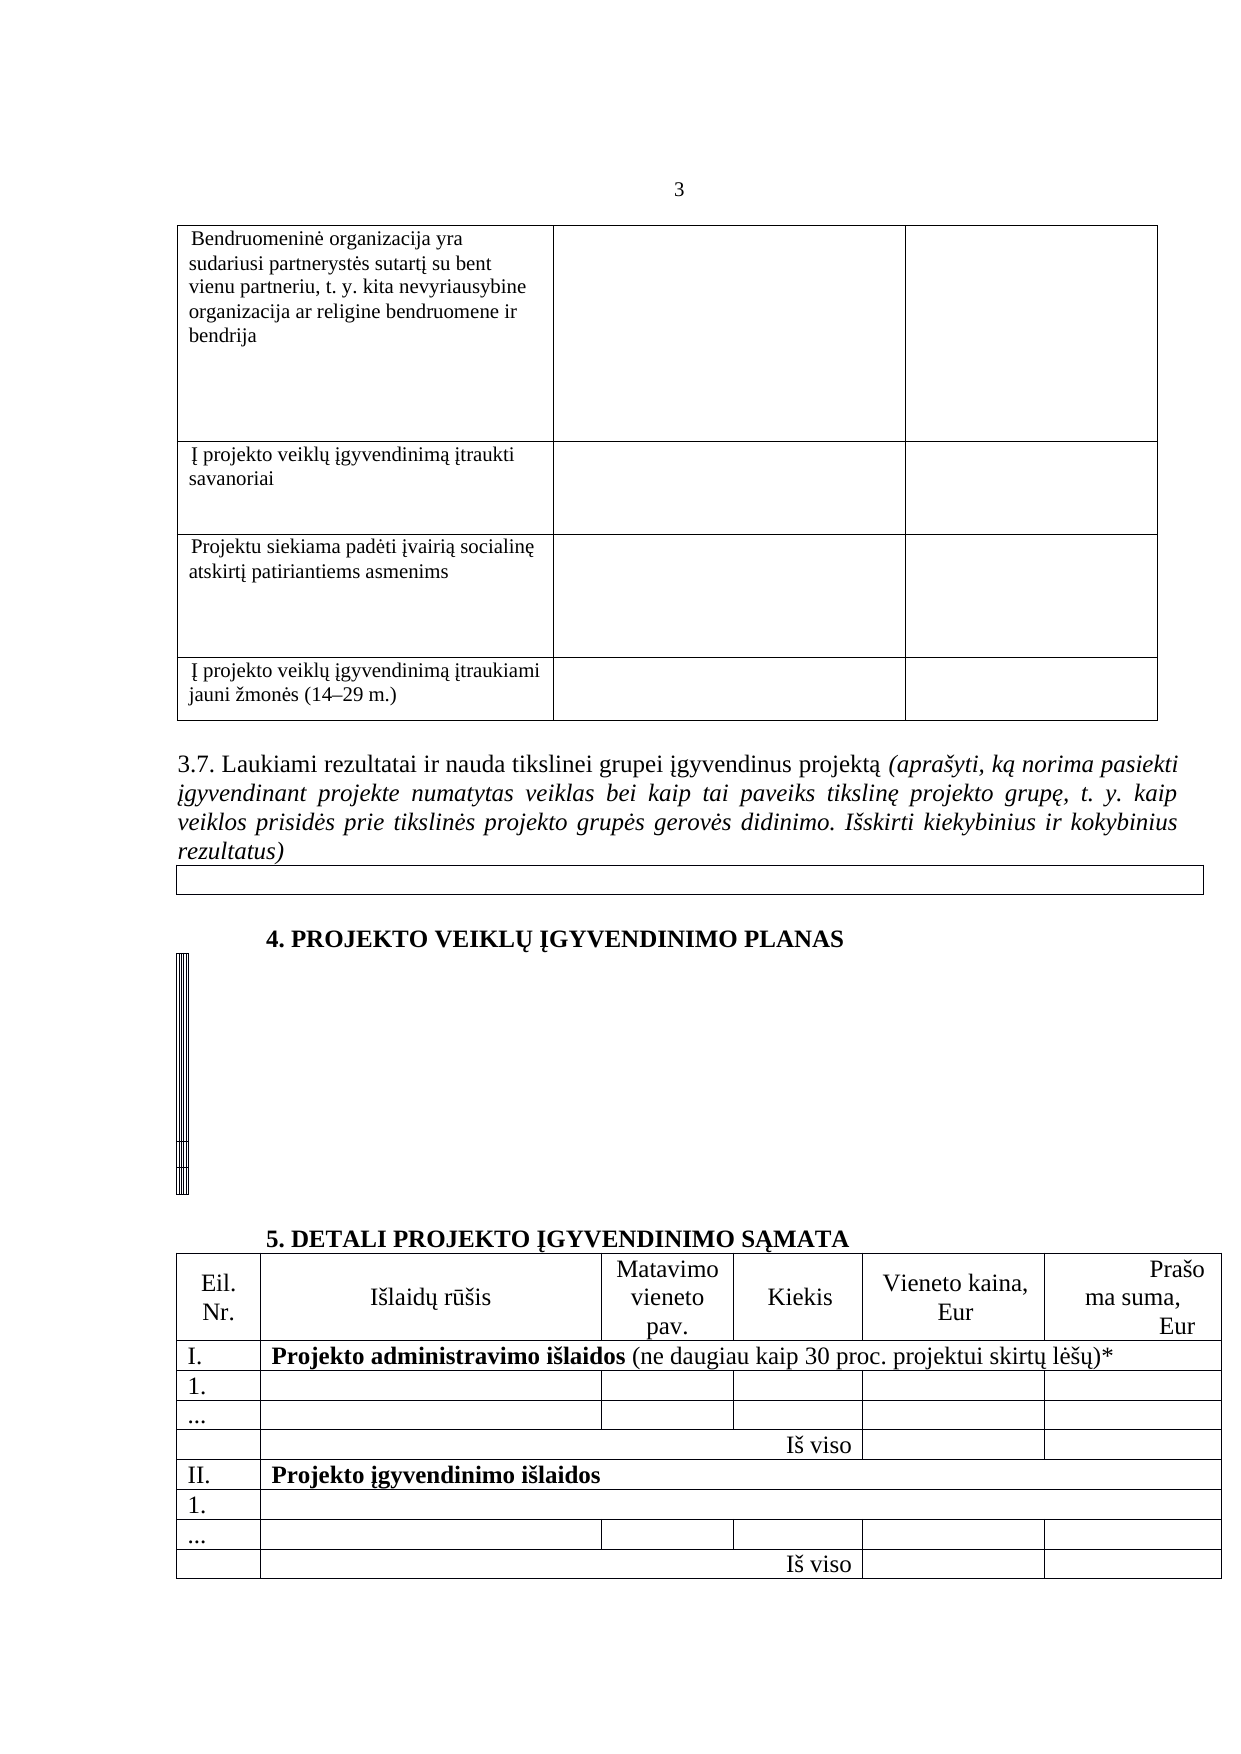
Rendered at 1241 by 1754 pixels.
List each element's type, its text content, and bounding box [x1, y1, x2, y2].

table_cell Iš viso [261, 1430, 862, 1459]
table_cell [602, 1520, 733, 1548]
table_cell [554, 658, 905, 720]
table_header Matavimo vieneto pav. [602, 1254, 733, 1340]
table_cell [554, 442, 905, 533]
table_cell [1045, 1371, 1221, 1399]
table_cell [906, 442, 1157, 533]
table_cell 1. [177, 1371, 260, 1399]
table_cell Iš viso [261, 1550, 862, 1578]
table_cell [261, 1401, 601, 1429]
table_cell [863, 1550, 1044, 1578]
table_cell [602, 1371, 733, 1399]
table_cell [261, 1520, 601, 1548]
text 3.7. Laukiami rezultatai ir nauda tikslinei grupei įgyvendinus projektą (aprašyti, ką norima pasiekti įgyvendinant projekte numatytas veiklas bei kaip tai paveiks tikslinę projekto grupę, t. y. kaip veiklos prisidės prie tikslinės projekto grupės gerovės didinimo. Išskirti kiekybinius ir kokybinius rezultatus) [177, 749, 1181, 864]
table_cell I. [177, 1341, 260, 1370]
table_cell ... [177, 1520, 260, 1548]
table_cell [261, 1490, 1221, 1519]
table_cell II. [177, 1460, 260, 1489]
text 5. DETALI PROJEKTO ĮGYVENDINIMO SĄMATA [177, 1224, 1181, 1253]
table_cell [177, 1550, 260, 1578]
table_cell [261, 1371, 601, 1399]
table_cell [734, 1520, 862, 1548]
table_cell Projektu siekiama padėti įvairią socialinę atskirtį patiriantiems asmenims [178, 535, 553, 657]
table_cell [863, 1371, 1044, 1399]
table_cell Bendruomeninė organizacija yra sudariusi partnerystės sutartį su bent vienu partneriu, t. y. kita nevyriausybine organizacija ar religine bendruomene ir bendrija [178, 226, 553, 441]
table_cell [734, 1401, 862, 1429]
table_cell [906, 226, 1157, 441]
table_header Prašoma suma, Eur [1045, 1254, 1221, 1340]
table_cell ... [177, 1401, 260, 1429]
table_cell [554, 535, 905, 657]
table_cell Į projekto veiklų įgyvendinimą įtraukti savanoriai [178, 442, 553, 533]
table_cell Projekto įgyvendinimo išlaidos [261, 1460, 1221, 1489]
table_header Kiekis [734, 1254, 862, 1340]
table_cell [863, 1520, 1044, 1548]
table_header Išlaidų rūšis [261, 1254, 601, 1340]
table_cell [554, 226, 905, 441]
table_cell [177, 1430, 260, 1459]
table_cell 1. [177, 1490, 260, 1519]
table_cell Į projekto veiklų įgyvendinimą įtraukiami jauni žmonės (14–29 m.) [178, 658, 553, 720]
table_cell [863, 1401, 1044, 1429]
table_cell [1045, 1520, 1221, 1548]
table_header Vieneto kaina, Eur [863, 1254, 1044, 1340]
table_cell [1045, 1550, 1221, 1578]
table_cell [906, 658, 1157, 720]
text 4. PROJEKTO VEIKLŲ ĮGYVENDINIMO PLANAS [177, 924, 1181, 953]
table_cell Projekto administravimo išlaidos (ne daugiau kaip 30 proc. projektui skirtų lėšų)* [261, 1341, 1221, 1370]
table_cell [602, 1401, 733, 1429]
table_header [177, 866, 1203, 894]
table_cell [1045, 1430, 1221, 1459]
table_cell [1045, 1401, 1221, 1429]
table_cell [906, 535, 1157, 657]
table_cell [734, 1371, 862, 1399]
table_header Eil. Nr. [177, 1254, 260, 1340]
table_cell [863, 1430, 1044, 1459]
